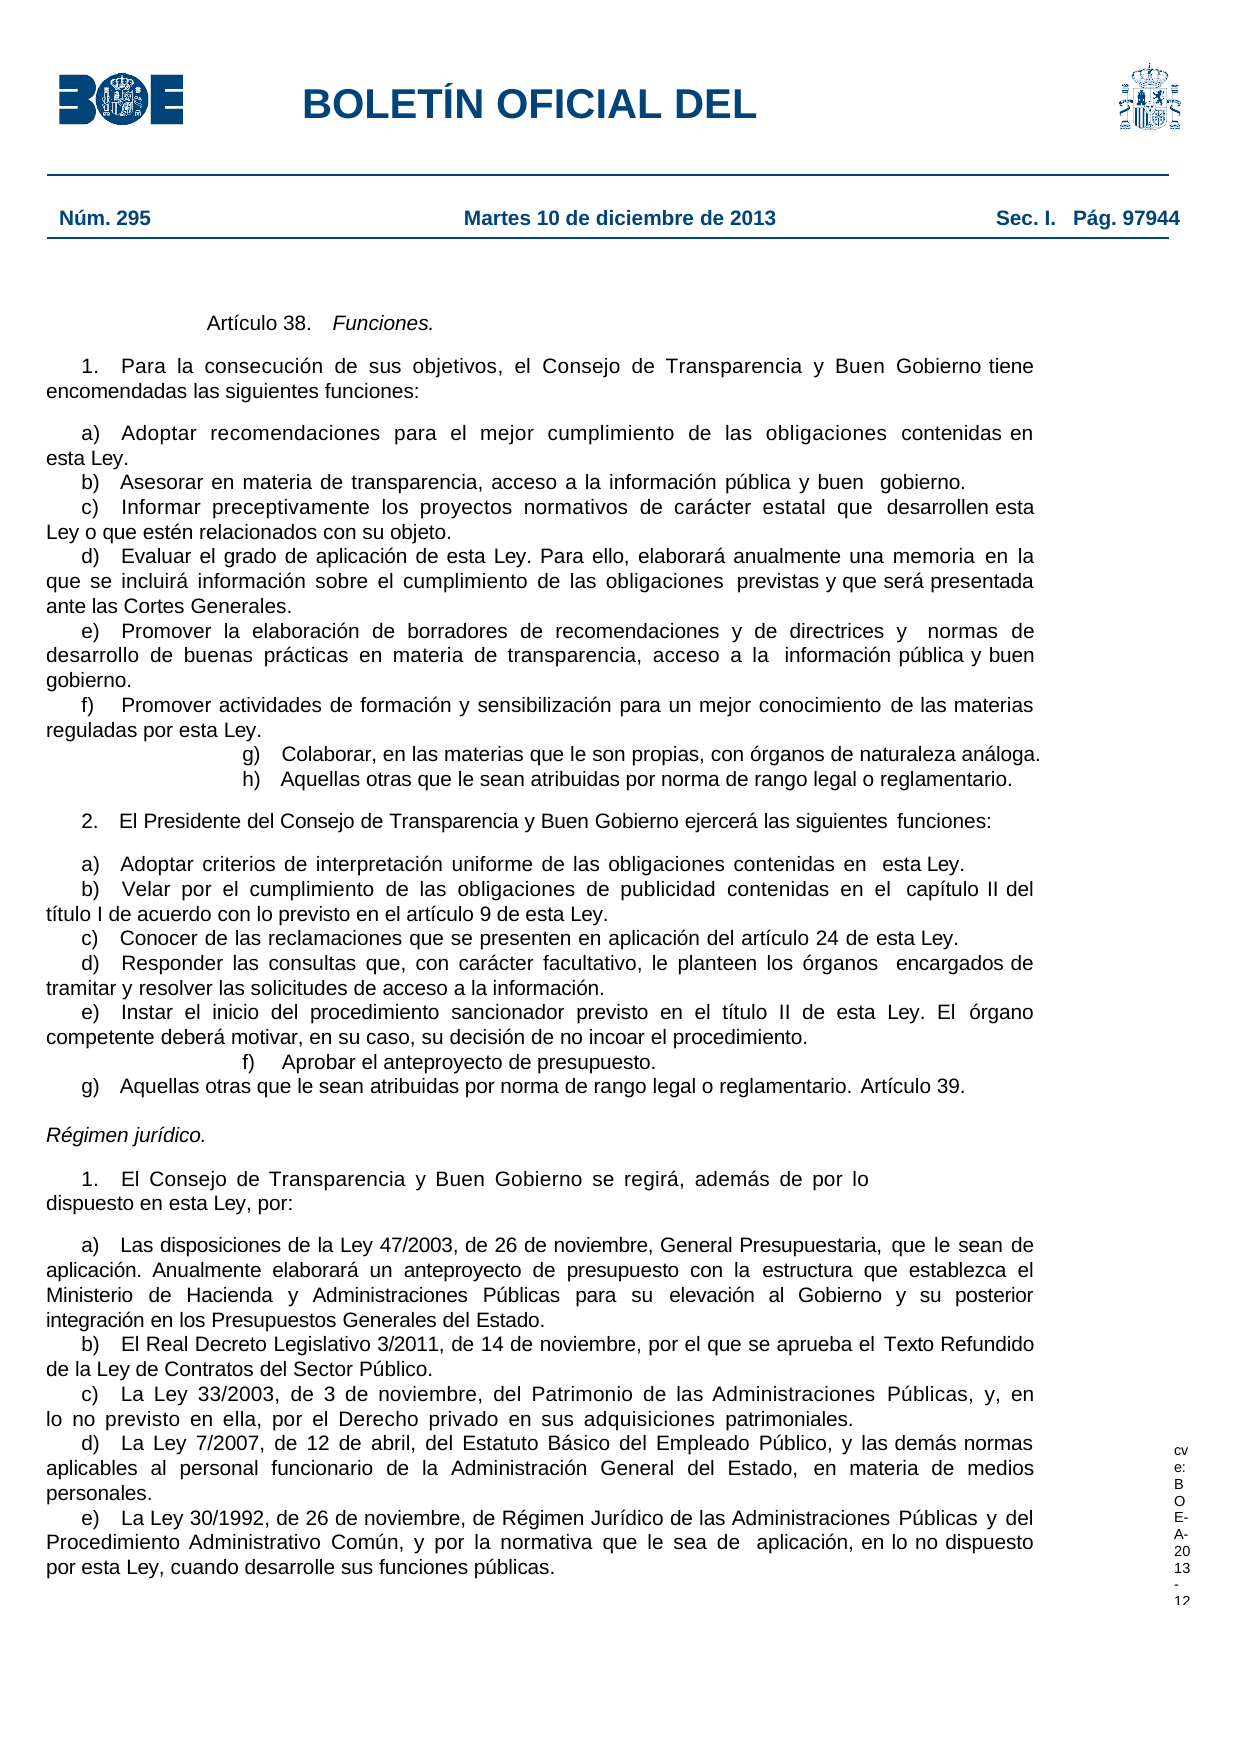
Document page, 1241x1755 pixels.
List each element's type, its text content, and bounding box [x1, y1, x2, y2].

subtitle Núm. 295 Martes 10 de diciembre de 2013 Sec. I. Pág. 97944 [59, 205, 1195, 229]
list Colaborar, en las materias que le son propias, con órganos de naturaleza análoga. [242, 742, 1195, 766]
list cve: BOE-A-2013-12887 [1174, 1442, 1191, 1605]
list Evaluar el grado de aplicación de esta Ley. Para ello, elaborará anualmente una memoria en la que se incluirá información sobre el cumplimiento de las obligaciones previstas y que será presentada ante las Cortes Generales. [46, 544, 1034, 618]
list Aquellas otras que le sean atribuidas por norma de rango legal o reglamentario. Artículo 39. Régimen jurídico. [46, 1074, 1017, 1147]
list Promover actividades de formación y sensibilización para un mejor conocimiento de las materias reguladas por esta Ley. [46, 693, 1034, 741]
list Para la consecución de sus objetivos, el Consejo de Transparencia y Buen Gobierno tiene encomendadas las siguientes funciones: [46, 354, 1035, 402]
list La Ley 30/1992, de 26 de noviembre, de Régimen Jurídico de las Administraciones Públicas y del Procedimiento Administrativo Común, y por la normativa que le sea de aplicación, en lo no dispuesto por esta Ley, cuando desarrolle sus funciones públicas. [46, 1505, 1034, 1579]
list Velar por el cumplimiento de las obligaciones de publicidad contenidas en el capítulo II del título I de acuerdo con lo previsto en el artículo 9 de esta Ley. [46, 877, 1035, 925]
text Artículo 38. Funciones. [207, 311, 1195, 335]
list Asesorar en materia de transparencia, acceso a la información pública y buen gobierno. [46, 470, 1034, 494]
list Adoptar criterios de interpretación uniforme de las obligaciones contenidas en esta Ley. [46, 852, 1034, 876]
list El Real Decreto Legislativo 3/2011, de 14 de noviembre, por el que se aprueba el Texto Refundido de la Ley de Contratos del Sector Público. [46, 1332, 1034, 1381]
list La Ley 33/2003, de 3 de noviembre, del Patrimonio de las Administraciones Públicas, y, en lo no previsto en ella, por el Derecho privado en sus adquisiciones patrimoniales. [46, 1382, 1035, 1431]
list Conocer de las reclamaciones que se presenten en aplicación del artículo 24 de esta Ley. [46, 926, 1034, 950]
text dispuesto en esta Ley, por: [46, 1191, 1195, 1215]
list Adoptar recomendaciones para el mejor cumplimiento de las obligaciones contenidas en esta Ley. [46, 421, 1034, 469]
list Instar el inicio del procedimiento sancionador previsto en el título II de esta Ley. El órgano competente deberá motivar, en su caso, su decisión de no incoar el procedimiento. [46, 1000, 1034, 1049]
list Responder las consultas que, con carácter facultativo, le planteen los órganos encargados de tramitar y resolver las solicitudes de acceso a la información. [46, 951, 1034, 999]
list Las disposiciones de la Ley 47/2003, de 26 de noviembre, General Presupuestaria, que le sean de aplicación. Anualmente elaborará un anteproyecto de presupuesto con la estructura que establezca el Ministerio de Hacienda y Administraciones Públicas para su elevación al Gobierno y su posterior integración en los Presupuestos Generales del Estado. [46, 1233, 1034, 1332]
list Informar preceptivamente los proyectos normativos de carácter estatal que desarrollen esta Ley o que estén relacionados con su objeto. [46, 495, 1034, 544]
list El Consejo de Transparencia y Buen Gobierno se regirá, además de por lo [46, 1171, 1195, 1190]
list Aprobar el anteproyecto de presupuesto. [242, 1049, 1195, 1073]
list Aquellas otras que le sean atribuidas por norma de rango legal o reglamentario. [242, 767, 1195, 791]
list Promover la elaboración de borradores de recomendaciones y de directrices y normas de desarrollo de buenas prácticas en materia de transparencia, acceso a la información pública y buen gobierno. [46, 618, 1034, 692]
list El Presidente del Consejo de Transparencia y Buen Gobierno ejercerá las siguientes funciones: [46, 809, 1034, 833]
list La Ley 7/2007, de 12 de abril, del Estatuto Básico del Empleado Público, y las demás normas aplicables al personal funcionario de la Administración General del Estado, en materia de medios personales. [46, 1431, 1034, 1505]
